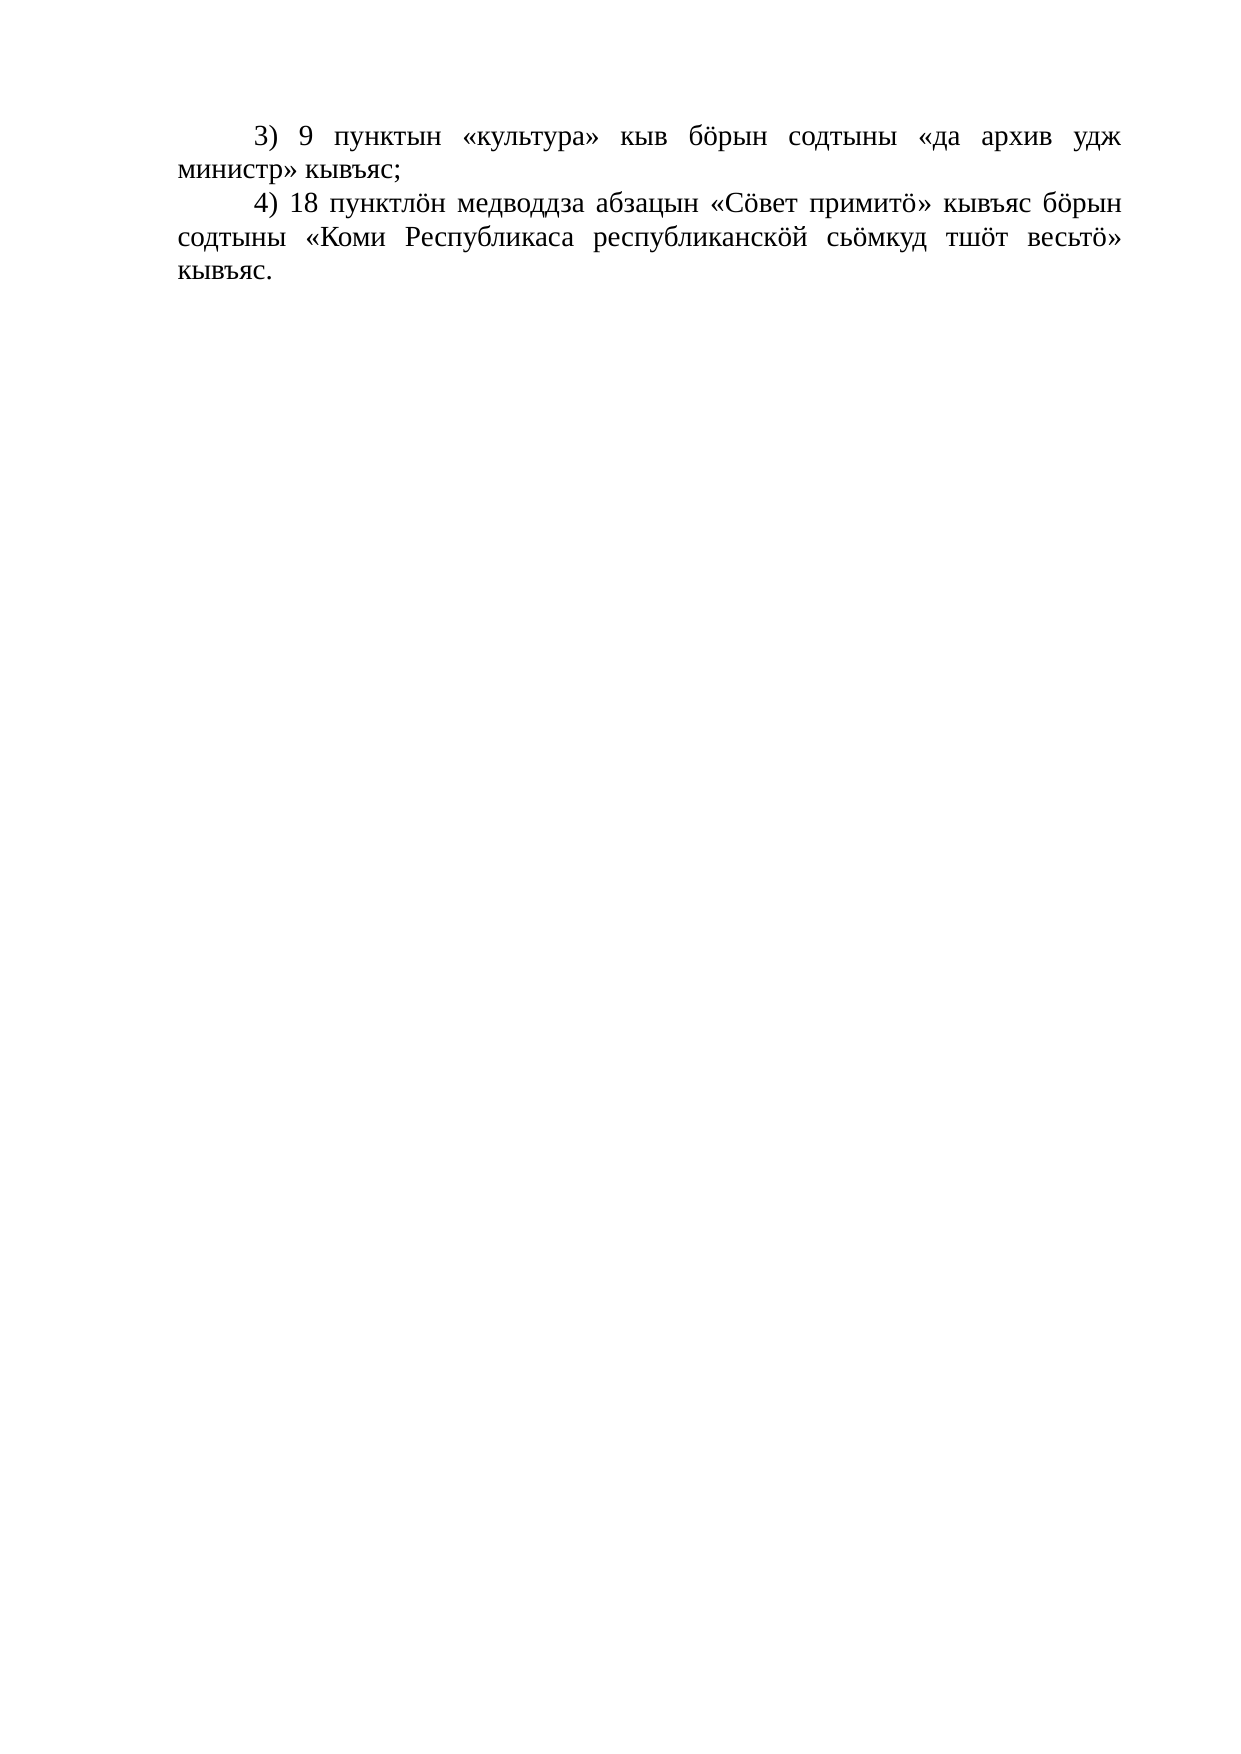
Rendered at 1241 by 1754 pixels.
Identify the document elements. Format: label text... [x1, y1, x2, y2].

text 3) 9 пунктын «культура» кыв бӧрын содтыны «да архив удж министр» кывъяс; [177, 118, 1122, 185]
text 4) 18 пунктлӧн медводдза абзацын «Сӧвет примитӧ» кывъяс бӧрын содтыны «Коми Республикаса республиканскӧй сьӧмкуд тшӧт весьтӧ» кывъяс. [177, 185, 1122, 286]
